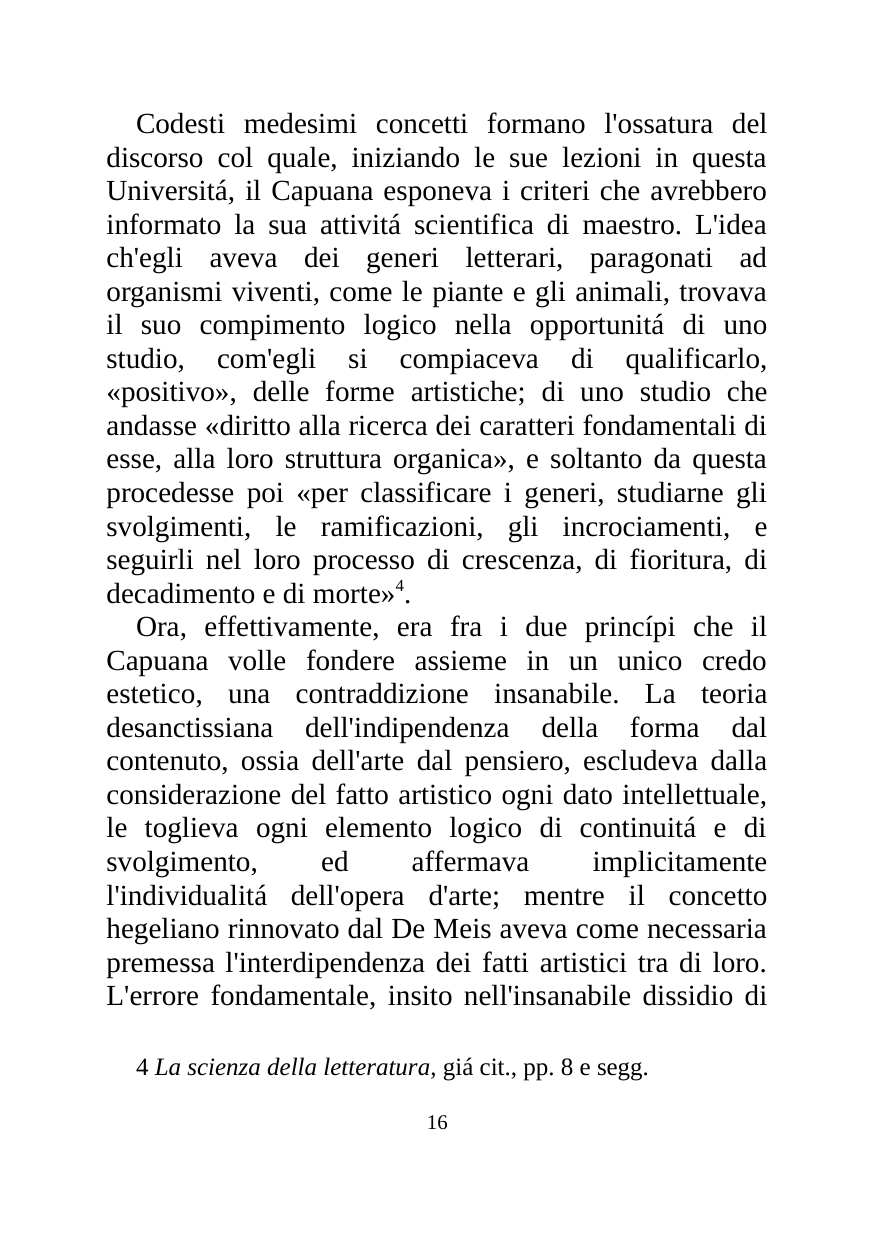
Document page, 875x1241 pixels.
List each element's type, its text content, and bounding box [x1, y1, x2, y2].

text La scienza della letteratura, giá cit., pp. 8 e segg. [106, 1052, 768, 1080]
text Ora, effettivamente, era fra i due princípi che il Capuana volle fondere assieme in un unico credo estetico, una contraddizione insanabile. La teoria desanctissiana dell'indipendenza della forma dal contenuto, ossia dell'arte dal pensiero, escludeva dalla considerazione del fatto artistico ogni dato intellettuale, le toglieva ogni elemento logico di continuitá e di svolgimento, ed affermava implicitamente l'individualitá dell'opera d'arte; mentre il concetto hegeliano rinnovato dal De Meis aveva come necessaria premessa l'interdipendenza dei fatti artistici tra di loro. L'errore fondamentale, insito nell'insanabile dissidio di [106, 609, 768, 1012]
text Codesti medesimi concetti formano l'ossatura del discorso col quale, iniziando le sue lezioni in questa Universitá, il Capuana esponeva i criteri che avrebbero informato la sua attivitá scientifica di maestro. L'idea ch'egli aveva dei generi letterari, paragonati ad organismi viventi, come le piante e gli animali, trovava il suo compimento logico nella opportunitá di uno studio, com'egli si compiaceva di qualificarlo, «positivo», delle forme artistiche; di uno studio che andasse «diritto alla ricerca dei caratteri fondamentali di esse, alla loro struttura organica», e soltanto da questa procedesse poi «per classificare i generi, studiarne gli svolgimenti, le ramificazioni, gli incrociamenti, e seguirli nel loro processo di crescenza, di fioritura, di decadimento e di morte». [106, 106, 768, 609]
